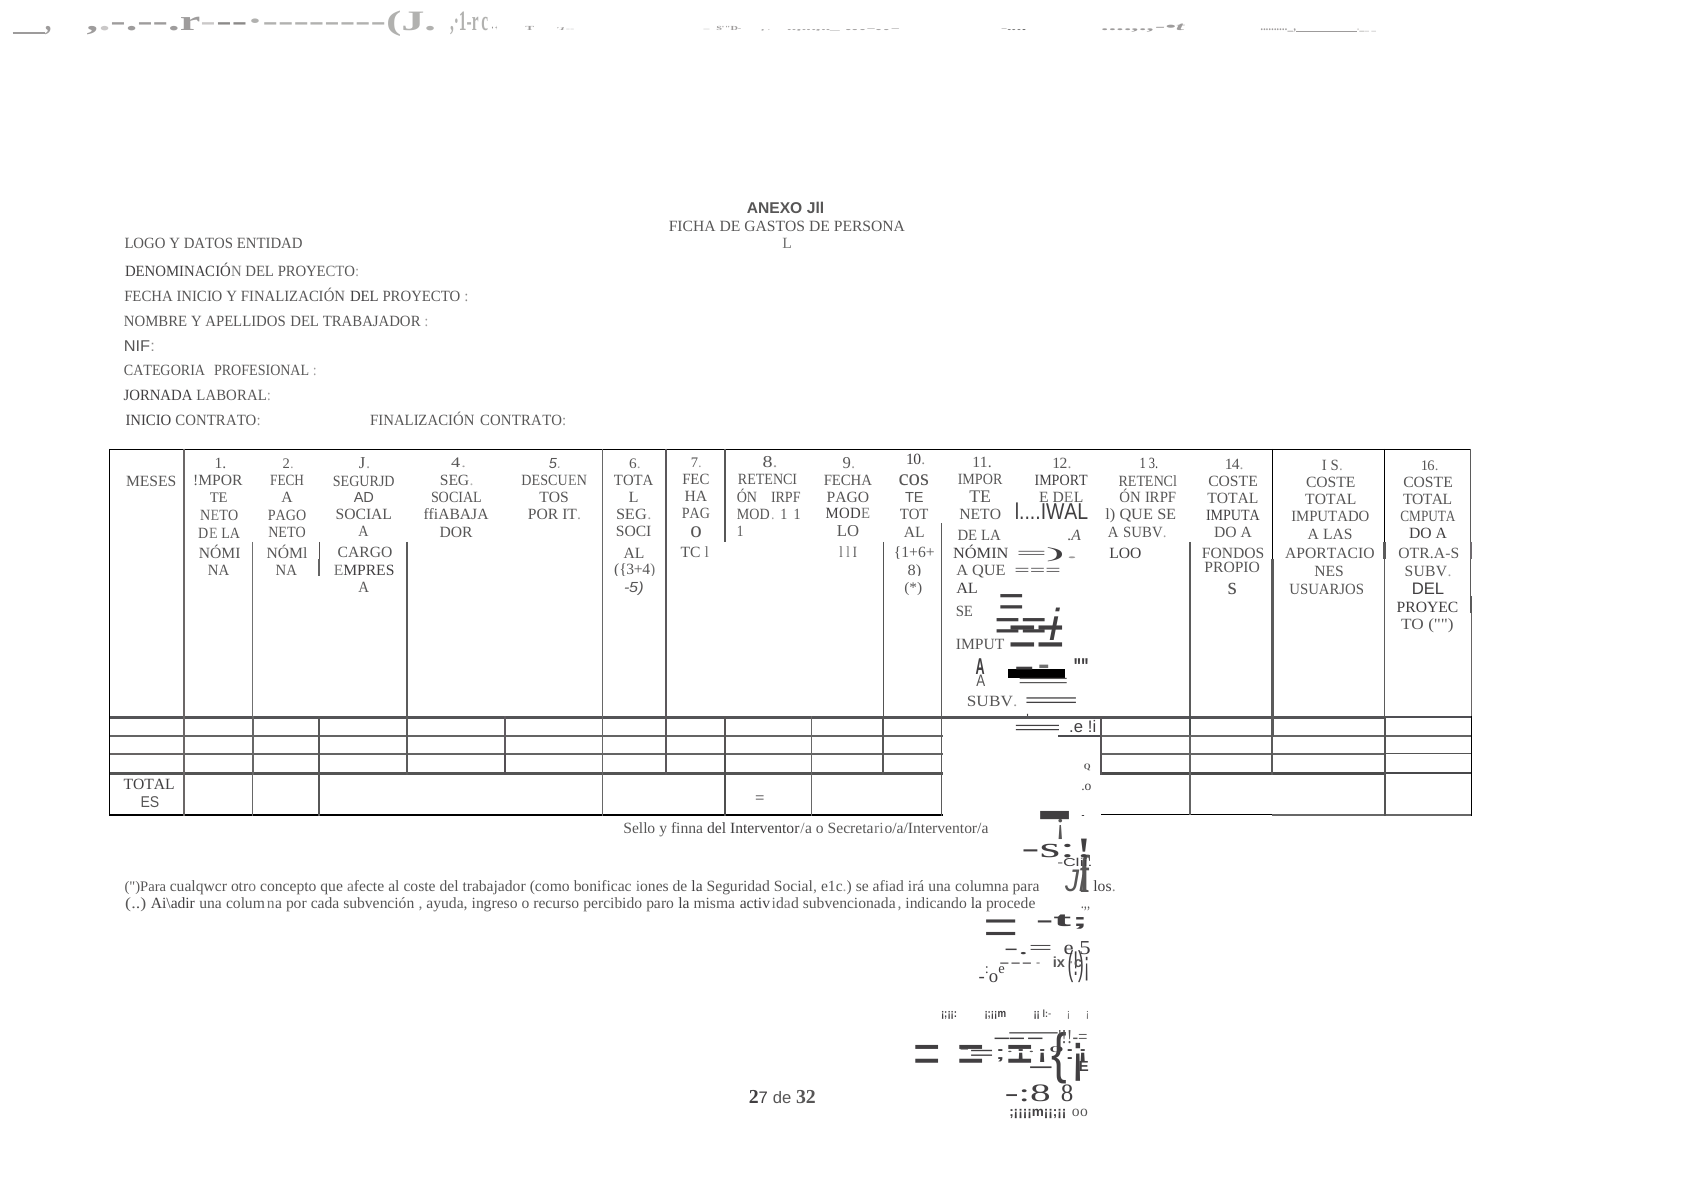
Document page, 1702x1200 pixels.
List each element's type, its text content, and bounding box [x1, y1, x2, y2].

table_header MESES [110, 450, 183, 716]
table_header 10. cos TE TOT AL [883, 450, 942, 542]
table_cell [254, 719, 318, 735]
table_cell [505, 775, 602, 814]
table_cell FONDOS [1191, 542, 1272, 559]
table_cell [407, 775, 505, 814]
table_cell [603, 737, 665, 753]
text (!)¡ [1067, 948, 1087, 982]
table_cell [1191, 719, 1271, 735]
table_cell [1273, 755, 1384, 772]
text -3-= [0, 747, 109, 812]
text -s:! [1085, 839, 1093, 861]
table_cell -5) [603, 576, 665, 716]
table_cell NÓMI [185, 542, 252, 559]
table_cell NA [253, 559, 319, 716]
table_cell [110, 719, 183, 735]
table_cell [1102, 755, 1189, 772]
table_cell = [942, 719, 1058, 735]
table_cell [667, 737, 724, 753]
text (!)¡ [1067, 954, 1071, 982]
table_cell Q [942, 753, 1100, 772]
table_header 6. TOTA L SEG. SOCI [603, 450, 665, 542]
table_cell APORTACIO [1273, 542, 1383, 559]
text [0, 911, 983, 930]
text (")Para cualqwcr otro concepto que afecte al coste del trabajador (como bonificac iones de la Seguridad Social, e1c.) se afiad irá una columna para Ji los. [1089, 868, 1482, 897]
text -:oe [978, 969, 1067, 974]
table_header 14. COSTE TOTAL IMPUTA DO A [1190, 450, 1272, 542]
table_cell [812, 775, 883, 814]
table_header 8. RETENCI ÓN IRPF MOD. 1 1 1 [725, 450, 812, 716]
table_cell [254, 755, 318, 772]
table_cell A [319, 576, 406, 716]
table_cell .e !i [1058, 719, 1100, 735]
table_cell OTR.A-S [1386, 542, 1470, 559]
table_cell [110, 737, 183, 753]
table_cell [185, 737, 252, 753]
text = [983, 899, 1011, 961]
table_cell [1386, 774, 1471, 814]
table_cell [726, 737, 811, 753]
table_cell [1274, 719, 1384, 735]
table_header 11. IMPOR TE NETO [942, 450, 1004, 523]
text ;¡¡¡¡m¡¡;¡¡ oo [1009, 1106, 1482, 1119]
text ANEXO Jll [662, 200, 909, 217]
table_cell [603, 775, 666, 814]
text (..) Ai\adir una columna por cada subvención , ayuda, ingreso o recurso percibido paro la misma actividad subvencionada, indicando la procede .,, [0, 897, 1090, 911]
table_header 1. !MPOR TE NETO DE LA [185, 450, 253, 542]
text INICIO CONTRATO: FINALIZACIÓN CONTRATO: [125, 410, 569, 428]
table_cell [1386, 754, 1471, 772]
table_header 4. SEG. SOCIAL ffiABAJA DOR [407, 450, 505, 716]
table_cell TOTAL ES [110, 775, 183, 814]
table_cell [1191, 755, 1271, 772]
table_cell [110, 755, 183, 772]
table_cell [884, 737, 941, 753]
text -.= e 5 [1011, 939, 1090, 959]
table_cell [408, 719, 504, 735]
table_cell [1272, 775, 1384, 814]
table_cell [320, 755, 406, 772]
table_cell [726, 755, 811, 772]
table_cell [253, 775, 318, 814]
table_cell [667, 755, 724, 772]
text -.= e 5 [0, 939, 983, 959]
text -=;.¡.¡o:¡ [0, 1047, 1056, 1063]
table_cell [1386, 737, 1471, 753]
text --- '!!-= [1061, 1029, 1087, 1047]
table_cell = [726, 775, 811, 814]
table_cell [1101, 775, 1189, 814]
text CATEGORIA PROFESIONAL : JORNADA LABORAL: [123, 361, 318, 403]
table_cell (*) [884, 576, 941, 716]
text --- '!!-= [0, 1029, 1057, 1047]
table_header J. SEGURJD AD SOCIAL A [319, 450, 407, 542]
table_cell [812, 755, 882, 772]
table_cell [812, 737, 882, 753]
table_cell DE LA .A NÓMIN =). A QUE === AL SE =-==i IMPUT == A -· "" A = SUBV. = ;:.'. CABJL -- DO -P [942, 523, 1101, 716]
table_cell .o [942, 772, 1101, 814]
table_cell l l I [812, 542, 883, 716]
text -=;.¡.¡o:¡ [1057, 1047, 1090, 1063]
table_header 5. DESCUEN TOS POR IT. [505, 450, 602, 716]
table_header 12. IMPORT E DEL l....IWAL [1004, 450, 1101, 523]
text (!)¡ [1080, 948, 1090, 982]
text (")Para cualqwcr otro concepto que afecte al coste del trabajador (como bonificac iones de la Seguridad Social, e1c.) se afiad irá una columna para Ji los. [124, 868, 1080, 897]
table_cell [320, 719, 406, 735]
table_cell [942, 735, 1100, 753]
table_cell NES USUARJOS [1274, 559, 1384, 716]
table_cell [408, 737, 504, 753]
table_cell [726, 719, 811, 735]
table_cell [506, 719, 602, 735]
table_cell [667, 719, 724, 735]
table_cell [506, 755, 602, 772]
table_cell [1102, 719, 1189, 735]
table_cell [1386, 718, 1471, 735]
table_cell PROYEC [1385, 596, 1470, 613]
text LOGO Y DATOS ENTIDAD DENOMINACIÓN DEL PROYECTO: [124, 234, 361, 280]
table_cell [603, 719, 665, 735]
text =¡;¡¡:=¡;¡¡m=¡¡ l:-{¡¡¡ [0, 974, 1089, 1029]
table_cell [185, 719, 252, 735]
table_header 2. FECH A PAGO NETO [253, 450, 319, 542]
text _ e [1010, 1017, 1077, 1035]
table_cell AL [603, 542, 665, 559]
table_cell [1191, 775, 1272, 814]
text f [1080, 850, 1089, 861]
table_cell EMPRES [320, 559, 406, 576]
table_cell [408, 755, 504, 772]
text ---· ix ·c [0, 959, 1067, 969]
text NIF: [124, 337, 569, 355]
table_cell SUBV. DEL [1385, 559, 1470, 596]
text -:8 8 [1004, 1085, 1482, 1106]
table_cell [603, 755, 665, 772]
table_cell [812, 719, 882, 735]
table_cell [1102, 737, 1189, 753]
table_cell {1+6+ [884, 542, 941, 559]
table_cell [506, 737, 602, 753]
table_cell [254, 737, 318, 753]
table_cell [320, 775, 407, 814]
text -Clii. [0, 861, 1080, 868]
table_cell ({3+4) [603, 559, 665, 576]
table_cell TC l [667, 542, 725, 716]
text , ,.-.--.r---·--------(J. ,·1-rc • + T '1-- - S'"D- , . ..,...,.._ ...-..- -.... ....,.,-•t .........._, .__ _ [12, 4, 1482, 36]
text Sello y finna del Interventor/a o Secretario/a/Interventor/a ¡> ! [0, 812, 1090, 839]
table_header 9. FECHA PAGO MODE LO [812, 450, 883, 542]
table_cell 8) [884, 559, 941, 576]
table_cell [883, 775, 941, 814]
table_cell [666, 775, 724, 814]
table_cell [1273, 737, 1384, 753]
text 27 de 32 [0, 1085, 816, 1108]
table_cell [320, 737, 406, 753]
table_header 7. FEC HA PAG o [667, 450, 724, 542]
table_cell LOO [1101, 542, 1189, 716]
text f [1080, 891, 1089, 903]
table_cell [185, 755, 252, 772]
table_cell [185, 775, 252, 814]
text FECHA INICIO Y FINALIZACIÓN DEL PROYECTO : [124, 289, 569, 304]
table_cell TO ("") [1385, 613, 1471, 716]
text === &.: [0, 704, 109, 747]
table_cell [884, 719, 941, 735]
text - E [1060, 1063, 1076, 1074]
text -s:! [0, 839, 1082, 861]
table_header 16. COSTE TOTAL CMPUTA DO A [1385, 450, 1470, 542]
table_cell NA [185, 559, 252, 716]
table_cell NÓMl [253, 542, 319, 559]
text FICHA DE GASTOS DE PERSONA L [665, 217, 909, 252]
table_header I S. COSTE TOTAL IMPUTADO A LAS [1273, 450, 1384, 542]
table_cell PROPIO s [1191, 559, 1271, 716]
table_header 1 3. RETENCl ÓN IRPF l) QUE SE A SUBV. [1101, 450, 1190, 542]
table_cell [1191, 737, 1271, 753]
table_cell CARGO [320, 542, 406, 559]
text - E [0, 1063, 1057, 1074]
text NOMBRE Y APELLIDOS DEL TRABAJADOR : [124, 312, 569, 329]
text -:oe [1090, 969, 1482, 974]
table_cell [884, 755, 941, 772]
text -t; [1011, 911, 1088, 930]
